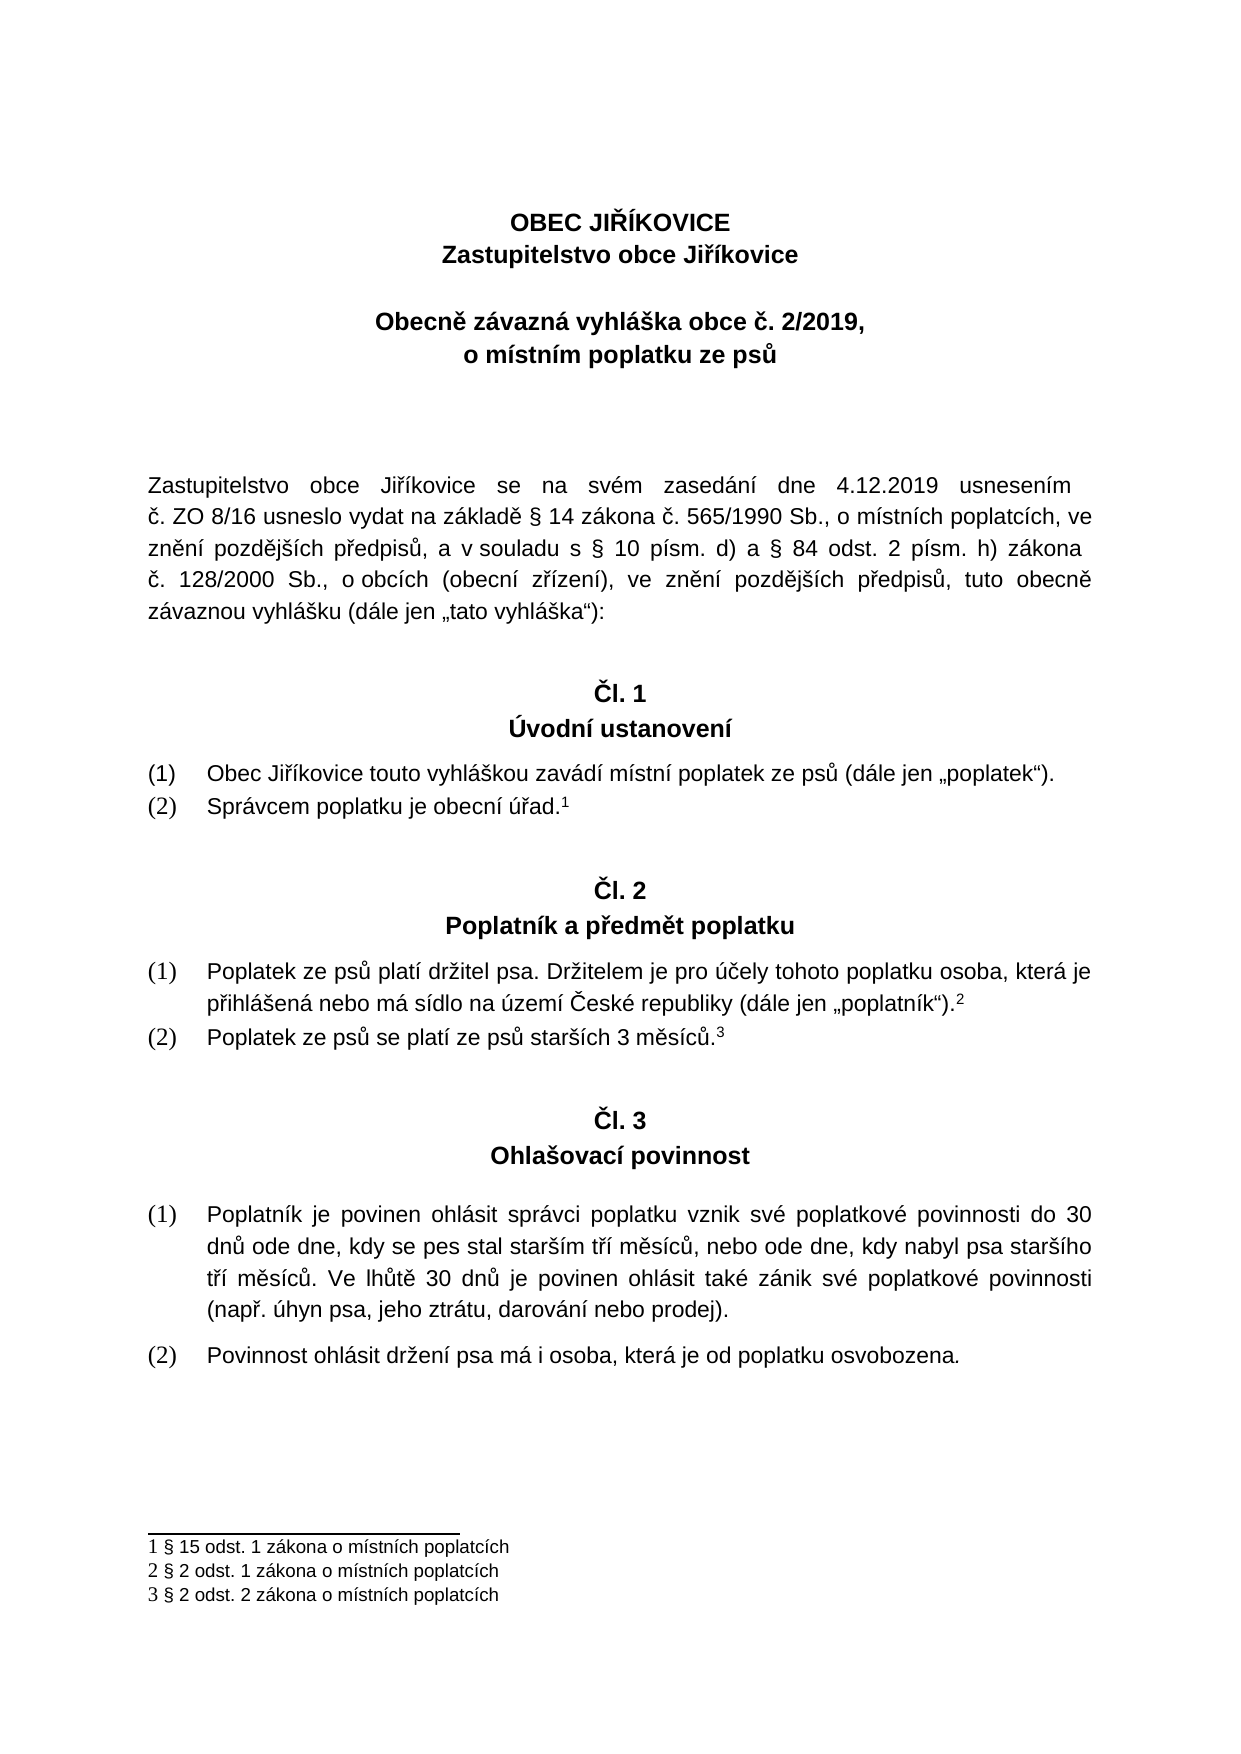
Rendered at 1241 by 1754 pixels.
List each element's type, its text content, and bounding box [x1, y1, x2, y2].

list Poplatek ze psů se platí ze psů starších 3 měsíců. [148, 1022, 1093, 1051]
list § 2 odst. 1 zákona o místních poplatcích [148, 1558, 1093, 1582]
text OBEC JIŘÍKOVICE [148, 207, 1093, 236]
text Čl. 1 [148, 679, 1093, 708]
list § 2 odst. 2 zákona o místních poplatcích [148, 1582, 1093, 1606]
text Úvodní ustanovení [148, 714, 1093, 743]
text Zastupitelstvo obce Jiříkovice [148, 241, 1093, 269]
text Poplatník a předmět poplatku [148, 911, 1093, 940]
list Poplatek ze psů platí držitel psa. Držitelem je pro účely tohoto poplatku osoba, která je přihlášená nebo má sídlo na území České republiky (dále jen „poplatník“). [148, 956, 1093, 1017]
text Čl. 2 [148, 876, 1093, 905]
list Obec Jiříkovice touto vyhláškou zavádí místní poplatek ze psů (dále jen „poplatek“). [148, 760, 1093, 786]
text Ohlašovací povinnost [148, 1141, 1093, 1170]
list Správcem poplatku je obecní úřad. [148, 791, 1093, 820]
text Čl. 3 [148, 1106, 1093, 1135]
list Poplatník je povinen ohlásit správci poplatku vznik své poplatkové povinnosti do 30 dnů ode dne, kdy se pes stal starším tří měsíců, nebo ode dne, kdy nabyl psa staršího tří měsíců. Ve lhůtě 30 dnů je povinen ohlásit také zánik své poplatkové povinnosti (např. úhyn psa, jeho ztrátu, darování nebo prodej). [148, 1199, 1093, 1323]
list Povinnost ohlásit držení psa má i osoba, která je od poplatku osvobozena. [148, 1340, 1093, 1369]
text Zastupitelstvo obce Jiříkovice se na svém zasedání dne 4.12.2019 usnesením č. ZO 8/16 usneslo vydat na základě § 14 zákona č. 565/1990 Sb., o místních poplatcích, ve znění pozdějších předpisů, a v souladu s § 10 písm. d) a § 84 odst. 2 písm. h) zákona č. 128/2000 Sb., o obcích (obecní zřízení), ve znění pozdějších předpisů, tuto obecně závaznou vyhlášku (dále jen „tato vyhláška“): [148, 472, 1093, 624]
list § 15 odst. 1 zákona o místních poplatcích [148, 1534, 1093, 1558]
text Obecně závazná vyhláška obce č. 2/2019, [148, 307, 1093, 335]
text o místním poplatku ze psů [148, 339, 1093, 368]
